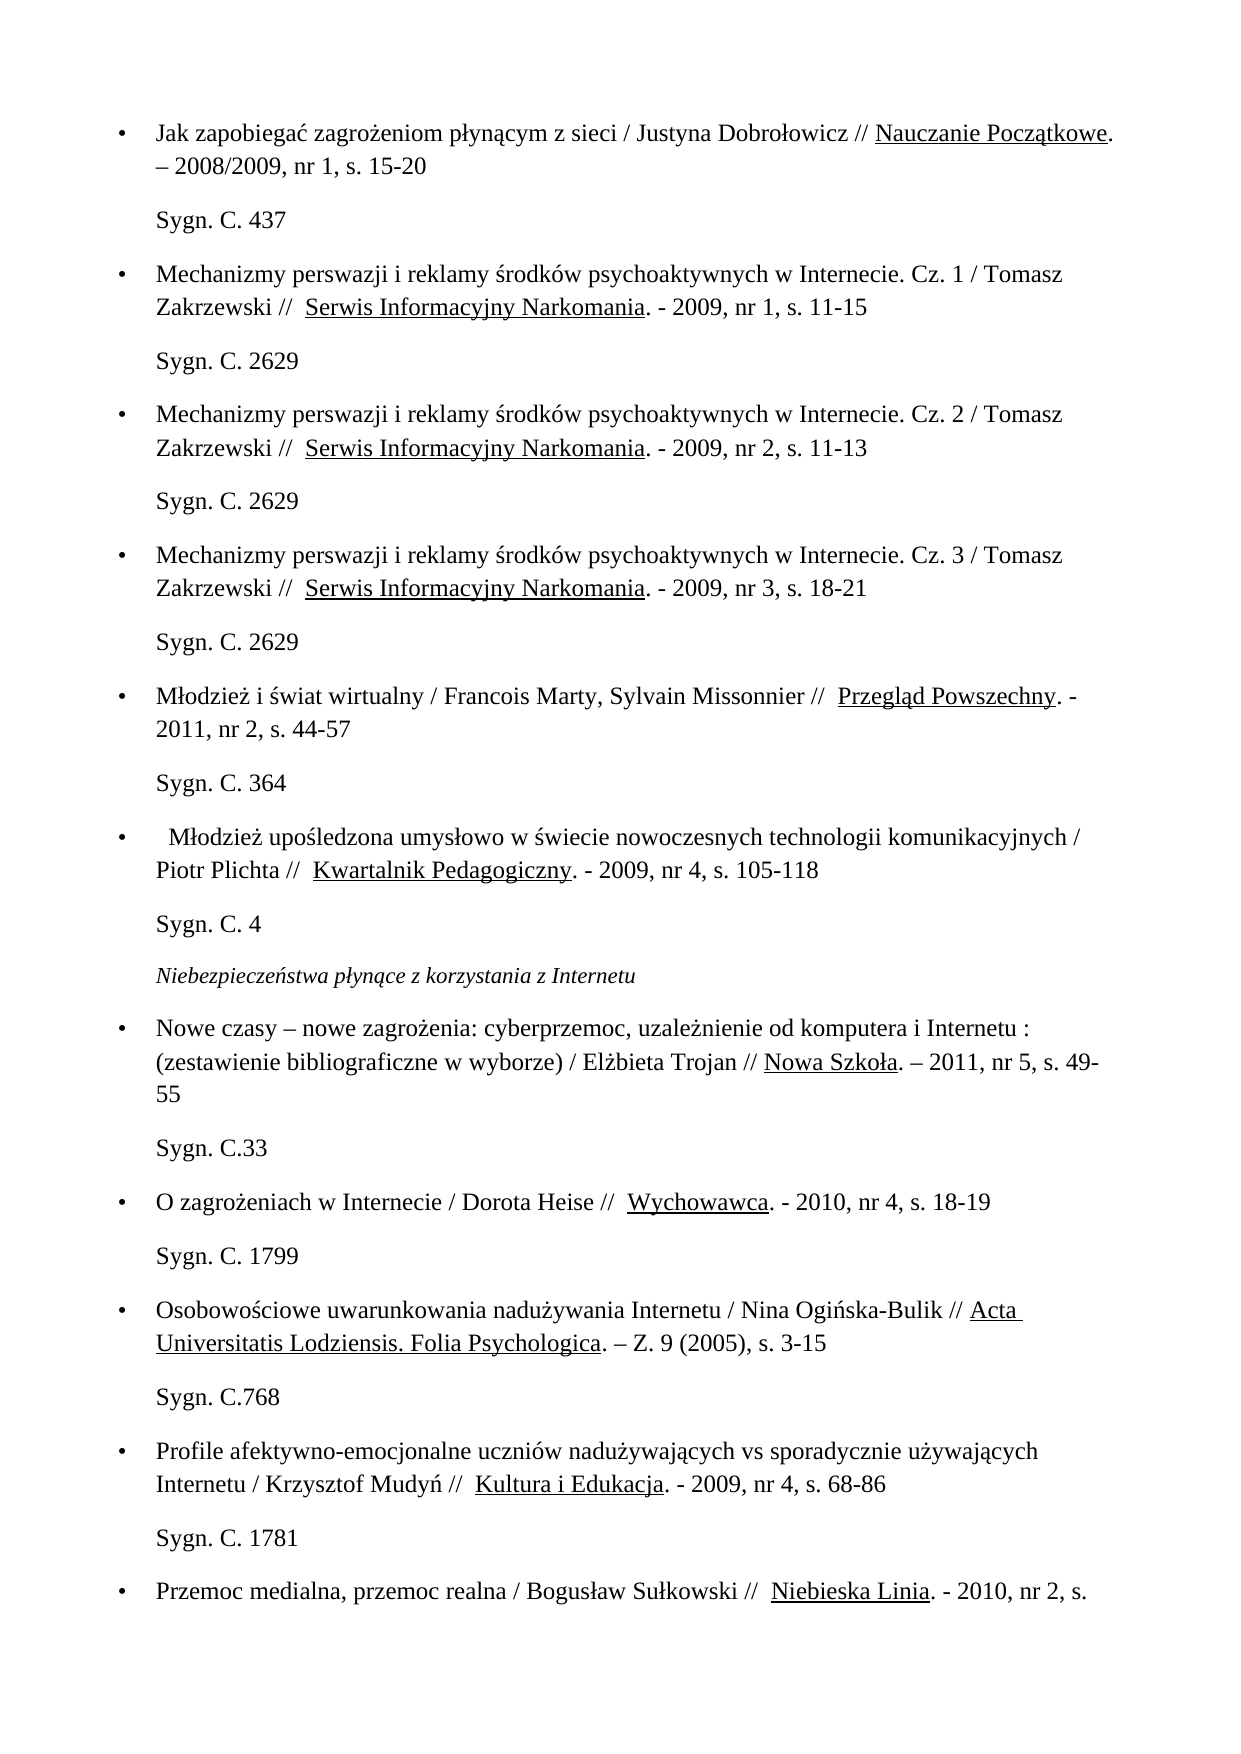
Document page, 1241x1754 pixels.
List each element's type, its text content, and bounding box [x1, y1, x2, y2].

list Mechanizmy perswazji i reklamy środków psychoaktywnych w Internecie. Cz. 3 / Tomasz Zakrzewski // Serwis Informacyjny Narkomania. - 2009, nr 3, s. 18-21 [118, 540, 1122, 602]
text Sygn. C.768 [156, 1382, 1122, 1411]
text Sygn. C. 2629 [156, 486, 1122, 515]
text Sygn. C. 364 [156, 768, 1122, 797]
list Przemoc medialna, przemoc realna / Bogusław Sułkowski // Niebieska Linia. - 2010, nr 2, s. [118, 1576, 1122, 1605]
text Sygn. C. 1781 [156, 1523, 1122, 1551]
list Osobowościowe uwarunkowania nadużywania Internetu / Nina Ogińska-Bulik // Acta Universitatis Lodziensis. Folia Psychologica. – Z. 9 (2005), s. 3-15 [118, 1295, 1122, 1357]
text Sygn. C. 2629 [156, 346, 1122, 374]
text Sygn. C. 1799 [156, 1241, 1122, 1270]
list Nowe czasy – nowe zagrożenia: cyberprzemoc, uzależnienie od komputera i Internetu : (zestawienie bibliograficzne w wyborze) / Elżbieta Trojan // Nowa Szkoła. – 2011, nr 5, s. 49-55 [118, 1013, 1122, 1108]
list Jak zapobiegać zagrożeniom płynącym z sieci / Justyna Dobrołowicz // Nauczanie Początkowe. – 2008/2009, nr 1, s. 15-20 [118, 118, 1122, 180]
list Młodzież upośledzona umysłowo w świecie nowoczesnych technologii komunikacyjnych / Piotr Plichta // Kwartalnik Pedagogiczny. - 2009, nr 4, s. 105-118 [118, 822, 1122, 883]
list Młodzież i świat wirtualny / Francois Marty, Sylvain Missonnier // Przegląd Powszechny. - 2011, nr 2, s. 44-57 [118, 681, 1122, 743]
list O zagrożeniach w Internecie / Dorota Heise // Wychowawca. - 2010, nr 4, s. 18-19 [118, 1187, 1122, 1216]
text Niebezpieczeństwa płynące z korzystania z Internetu [156, 962, 1122, 989]
list Mechanizmy perswazji i reklamy środków psychoaktywnych w Internecie. Cz. 1 / Tomasz Zakrzewski // Serwis Informacyjny Narkomania. - 2009, nr 1, s. 11-15 [118, 259, 1122, 321]
text Sygn. C.33 [156, 1133, 1122, 1162]
text Sygn. C. 4 [156, 909, 1122, 937]
list Profile afektywno-emocjonalne uczniów nadużywających vs sporadycznie używających Internetu / Krzysztof Mudyń // Kultura i Edukacja. - 2009, nr 4, s. 68-86 [118, 1436, 1122, 1497]
text Sygn. C. 2629 [156, 627, 1122, 656]
list Mechanizmy perswazji i reklamy środków psychoaktywnych w Internecie. Cz. 2 / Tomasz Zakrzewski // Serwis Informacyjny Narkomania. - 2009, nr 2, s. 11-13 [118, 399, 1122, 461]
text Sygn. C. 437 [156, 205, 1122, 234]
